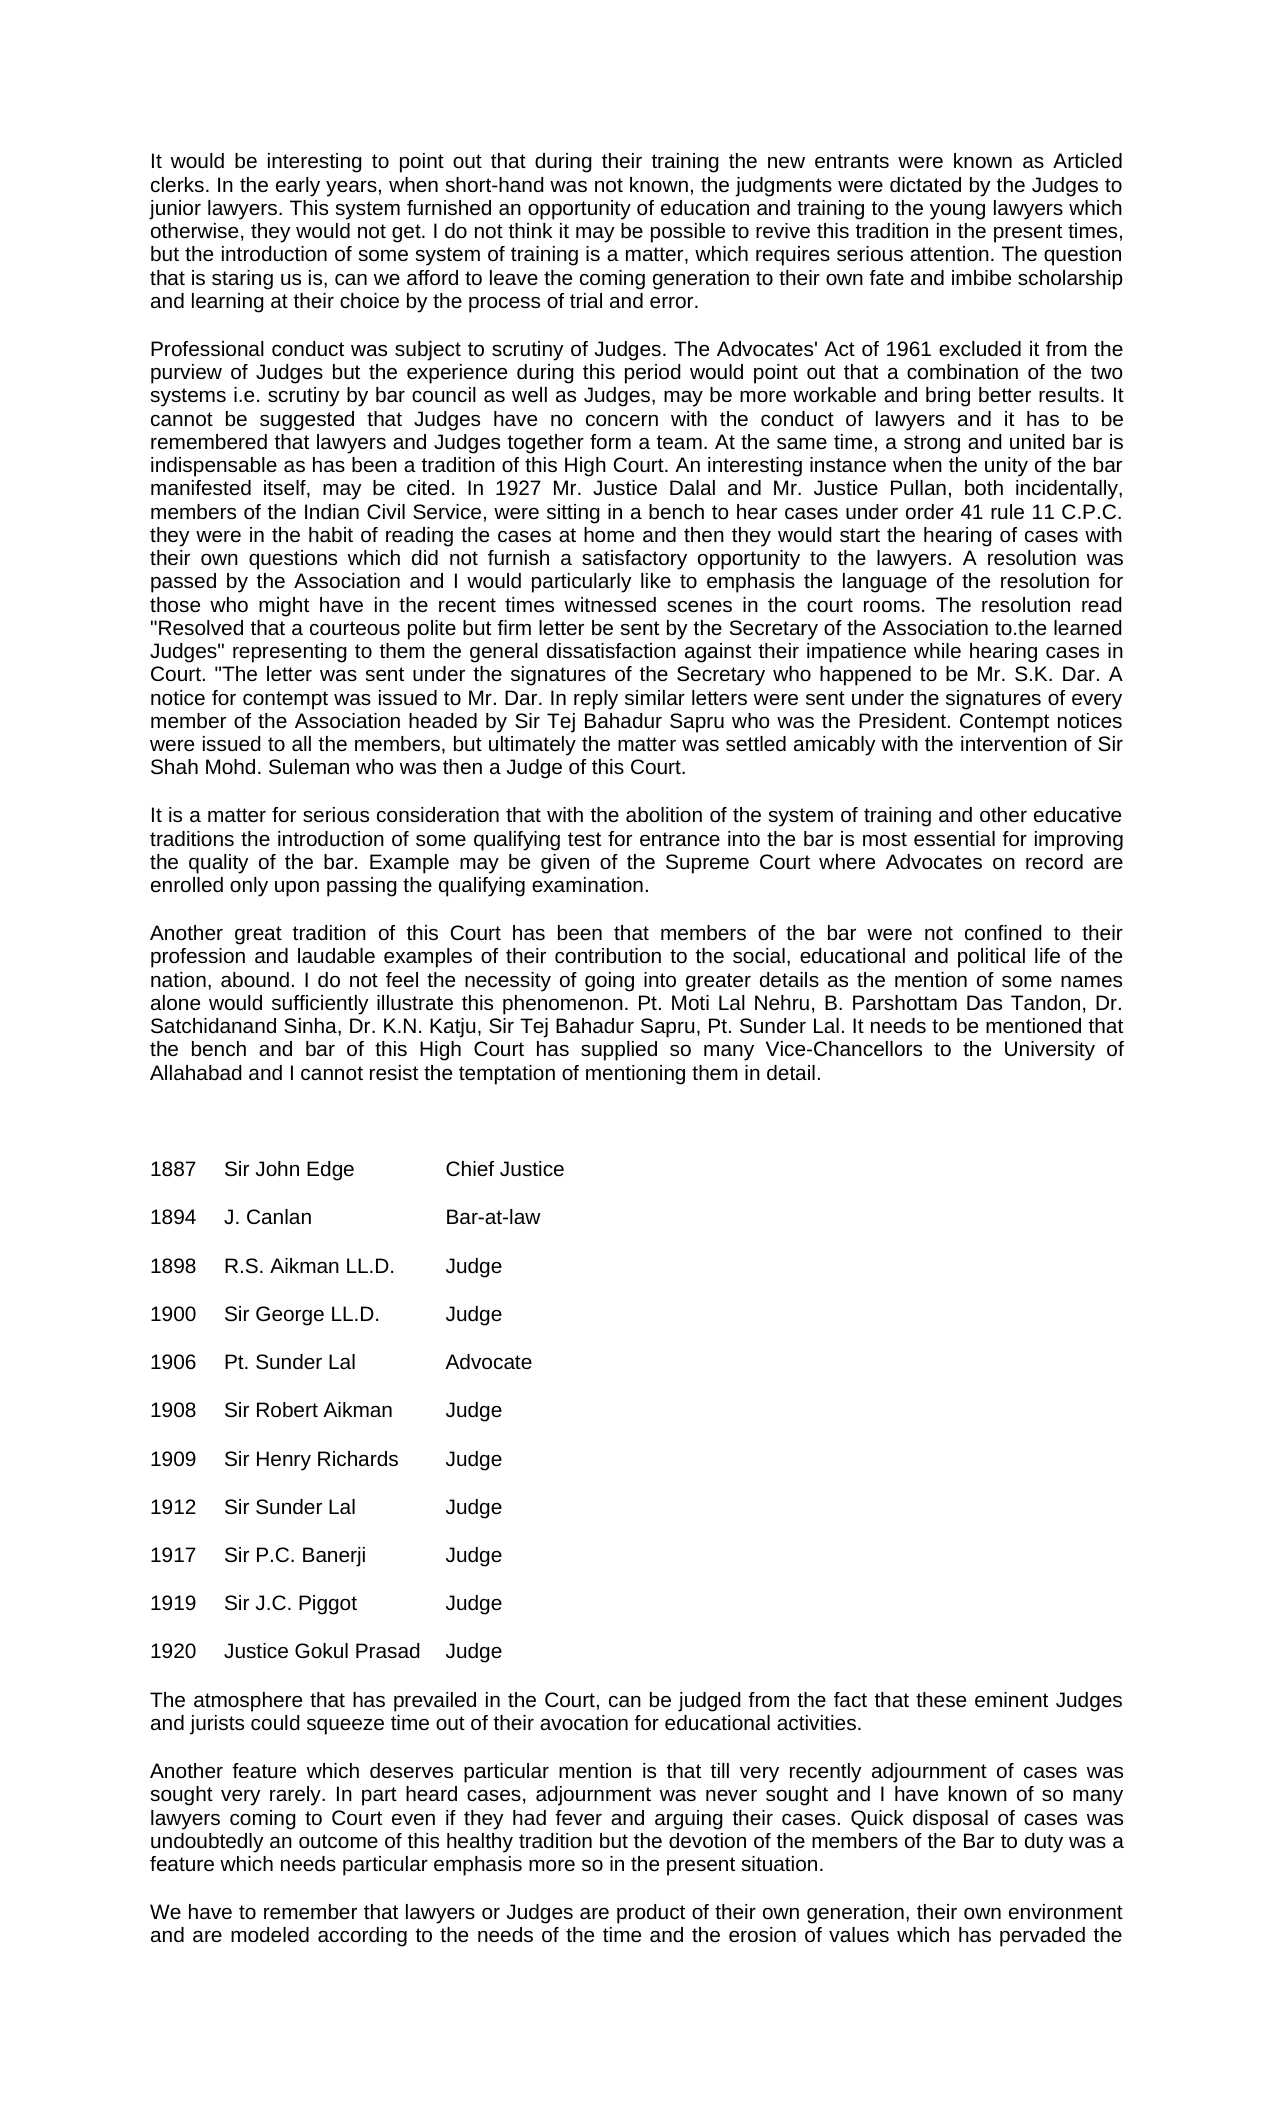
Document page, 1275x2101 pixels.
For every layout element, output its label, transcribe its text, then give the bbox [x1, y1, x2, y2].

text 1917 Sir P.C. Banerji Judge [150, 1543, 1125, 1567]
text Another feature which deserves particular mention is that till very recently adjournment of cases was sought very rarely. In part heard cases, adjournment was never sought and I have known of so many lawyers coming to Court even if they had fever and arguing their cases. Quick disposal of cases was undoubtedly an outcome of this healthy tradition but the devotion of the members of the Bar to duty was a feature which needs particular emphasis more so in the present situation. [150, 1760, 1125, 1876]
text 1909 Sir Henry Richards Judge [150, 1447, 1125, 1470]
text 1912 Sir Sunder Lal Judge [150, 1495, 1125, 1518]
text The atmosphere that has prevailed in the Court, can be judged from the fact that these eminent Judges and jurists could squeeze time out of their avocation for educational activities. [150, 1688, 1125, 1735]
text We have to remember that lawyers or Judges are product of their own generation, their own environment and are modeled according to the needs of the time and the erosion of values which has pervaded the [150, 1901, 1125, 1947]
text 1919 Sir J.C. Piggot Judge [150, 1592, 1125, 1615]
text It would be interesting to point out that during their training the new entrants were known as Articled clerks. In the early years, when short-hand was not known, the judgments were dictated by the Judges to junior lawyers. This system furnished an opportunity of education and training to the young lawyers which otherwise, they would not get. I do not think it may be possible to revive this tradition in the present times, but the introduction of some system of training is a matter, which requires serious attention. The question that is staring us is, can we afford to leave the coming generation to their own fate and imbibe scholarship and learning at their choice by the process of trial and error. [150, 150, 1125, 313]
text It is a matter for serious consideration that with the abolition of the system of training and other educative traditions the introduction of some qualifying test for entrance into the bar is most essential for improving the quality of the bar. Example may be given of the Supreme Court where Advocates on record are enrolled only upon passing the qualifying examination. [150, 804, 1125, 897]
text 1906 Pt. Sunder Lal Advocate [150, 1351, 1125, 1374]
text 1894 J. Canlan Bar-at-law [150, 1206, 1125, 1229]
text 1908 Sir Robert Aikman Judge [150, 1399, 1125, 1422]
text Professional conduct was subject to scrutiny of Judges. The Advocates' Act of 1961 excluded it from the purview of Judges but the experience during this period would point out that a combination of the two systems i.e. scrutiny by bar council as well as Judges, may be more workable and bring better results. It cannot be suggested that Judges have no concern with the conduct of lawyers and it has to be remembered that lawyers and Judges together form a team. At the same time, a strong and united bar is indispensable as has been a tradition of this High Court. An interesting instance when the unity of the bar manifested itself, may be cited. In 1927 Mr. Justice Dalal and Mr. Justice Pullan, both incidentally, members of the Indian Civil Service, were sitting in a bench to hear cases under order 41 rule 11 C.P.C. they were in the habit of reading the cases at home and then they would start the hearing of cases with their own questions which did not furnish a satisfactory opportunity to the lawyers. A resolution was passed by the Association and I would particularly like to emphasis the language of the resolution for those who might have in the recent times witnessed scenes in the court rooms. The resolution read "Resolved that a courteous polite but firm letter be sent by the Secretary of the Association to.the learned Judges" representing to them the general dissatisfaction against their impatience while hearing cases in Court. "The letter was sent under the signatures of the Secretary who happened to be Mr. S.K. Dar. A notice for contempt was issued to Mr. Dar. In reply similar letters were sent under the signatures of every member of the Association headed by Sir Tej Bahadur Sapru who was the President. Contempt notices were issued to all the members, but ultimately the matter was settled amicably with the intervention of Sir Shah Mohd. Suleman who was then a Judge of this Court. [150, 338, 1125, 779]
text 1900 Sir George LL.D. Judge [150, 1302, 1125, 1326]
text 1898 R.S. Aikman LL.D. Judge [150, 1254, 1125, 1277]
text 1887 Sir John Edge Chief Justice [150, 1158, 1125, 1181]
text 1920 Justice Gokul Prasad Judge [150, 1640, 1125, 1663]
text Another great tradition of this Court has been that members of the bar were not confined to their profession and laudable examples of their contribution to the social, educational and political life of the nation, abound. I do not feel the necessity of going into greater details as the mention of some names alone would sufficiently illustrate this phenomenon. Pt. Moti Lal Nehru, B. Parshottam Das Tandon, Dr. Satchidanand Sinha, Dr. K.N. Katju, Sir Tej Bahadur Sapru, Pt. Sunder Lal. It needs to be mentioned that the bench and bar of this High Court has supplied so many Vice-Chancellors to the University of Allahabad and I cannot resist the temptation of mentioning them in detail. [150, 922, 1125, 1084]
